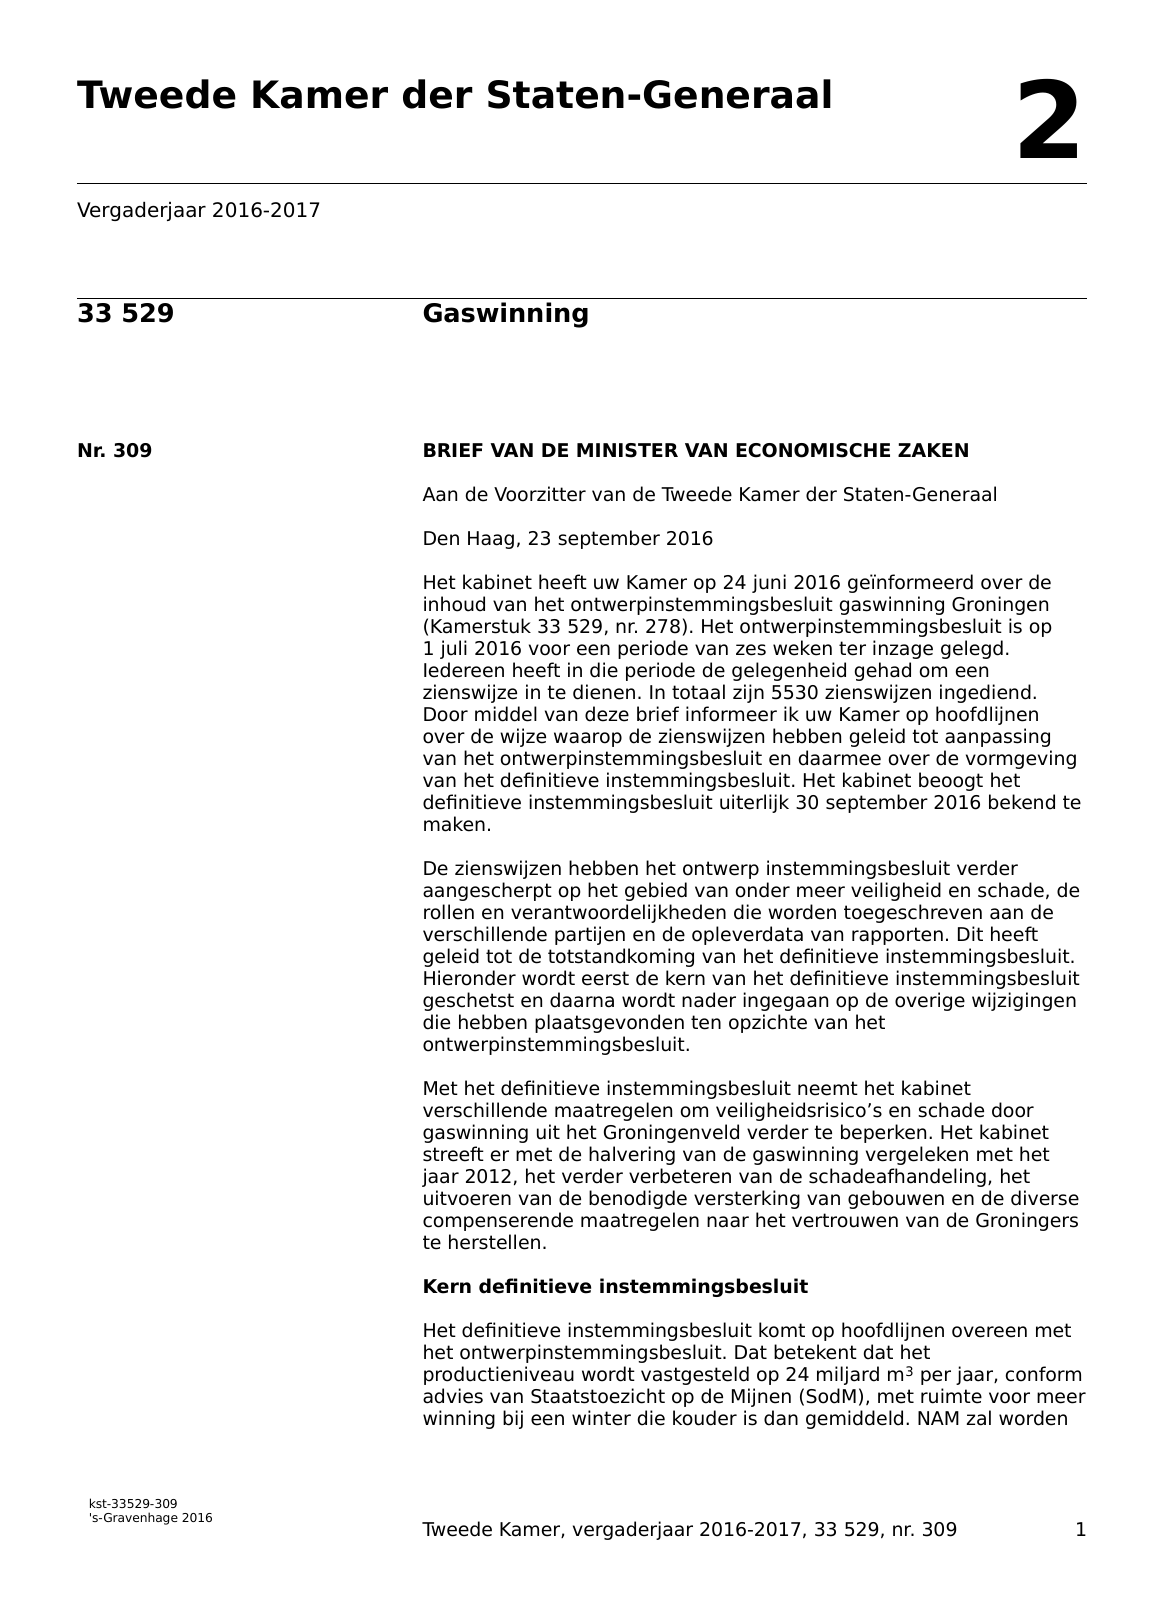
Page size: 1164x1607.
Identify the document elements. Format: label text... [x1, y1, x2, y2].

text kst-33529-309 [88, 1497, 323, 1511]
text Den Haag, 23 september 2016 [422, 528, 1087, 550]
text 's-Gravenhage 2016 [88, 1511, 323, 1525]
subtitle Nr. 309 BRIEF VAN DE MINISTER VAN ECONOMISCHE ZAKEN [77, 440, 1087, 462]
subtitle Kern definitieve instemmingsbesluit [422, 1276, 1087, 1298]
text Het definitieve instemmingsbesluit komt op hoofdlijnen overeen met het ontwerpinstemmingsbesluit. Dat betekent dat het productieniveau wordt vastgesteld op 24 miljard m3 per jaar, conform advies van Staatstoezicht op de Mijnen (SodM), met ruimte voor meer winning bij een winter die kouder is dan gemiddeld. NAM zal worden [422, 1320, 1087, 1430]
subtitle 33 529 Gaswinning [77, 299, 1087, 329]
text Het kabinet heeft uw Kamer op 24 juni 2016 geïnformeerd over de inhoud van het ontwerpinstemmingsbesluit gaswinning Groningen (Kamerstuk 33 529, nr. 278). Het ontwerpinstemmingsbesluit is op 1 juli 2016 voor een periode van zes weken ter inzage gelegd. Iedereen heeft in die periode de gelegenheid gehad om een zienswijze in te dienen. In totaal zijn 5530 zienswijzen ingediend. Door middel van deze brief informeer ik uw Kamer op hoofdlijnen over de wijze waarop de zienswijzen hebben geleid tot aanpassing van het ontwerpinstemmingsbesluit en daarmee over de vormgeving van het definitieve instemmingsbesluit. Het kabinet beoogt het definitieve instemmingsbesluit uiterlijk 30 september 2016 bekend te maken. [422, 572, 1087, 836]
text Met het definitieve instemmingsbesluit neemt het kabinet verschillende maatregelen om veiligheidsrisico’s en schade door gaswinning uit het Groningenveld verder te beperken. Het kabinet streeft er met de halvering van de gaswinning vergeleken met het jaar 2012, het verder verbeteren van de schadeafhandeling, het uitvoeren van de benodigde versterking van gebouwen en de diverse compenserende maatregelen naar het vertrouwen van de Groningers te herstellen. [422, 1078, 1087, 1254]
table_header 2 [886, 59, 1087, 183]
table_header Tweede Kamer der Staten-Generaal [77, 59, 886, 183]
text Aan de Voorzitter van de Tweede Kamer der Staten-Generaal [422, 484, 1087, 506]
text De zienswijzen hebben het ontwerp instemmingsbesluit verder aangescherpt op het gebied van onder meer veiligheid en schade, de rollen en verantwoordelijkheden die worden toegeschreven aan de verschillende partijen en de opleverdata van rapporten. Dit heeft geleid tot de totstandkoming van het definitieve instemmingsbesluit. Hieronder wordt eerst de kern van het definitieve instemmingsbesluit geschetst en daarna wordt nader ingegaan op de overige wijzigingen die hebben plaatsgevonden ten opzichte van het ontwerpinstemmingsbesluit. [422, 858, 1087, 1056]
table_cell Vergaderjaar 2016-2017 [77, 184, 1087, 298]
